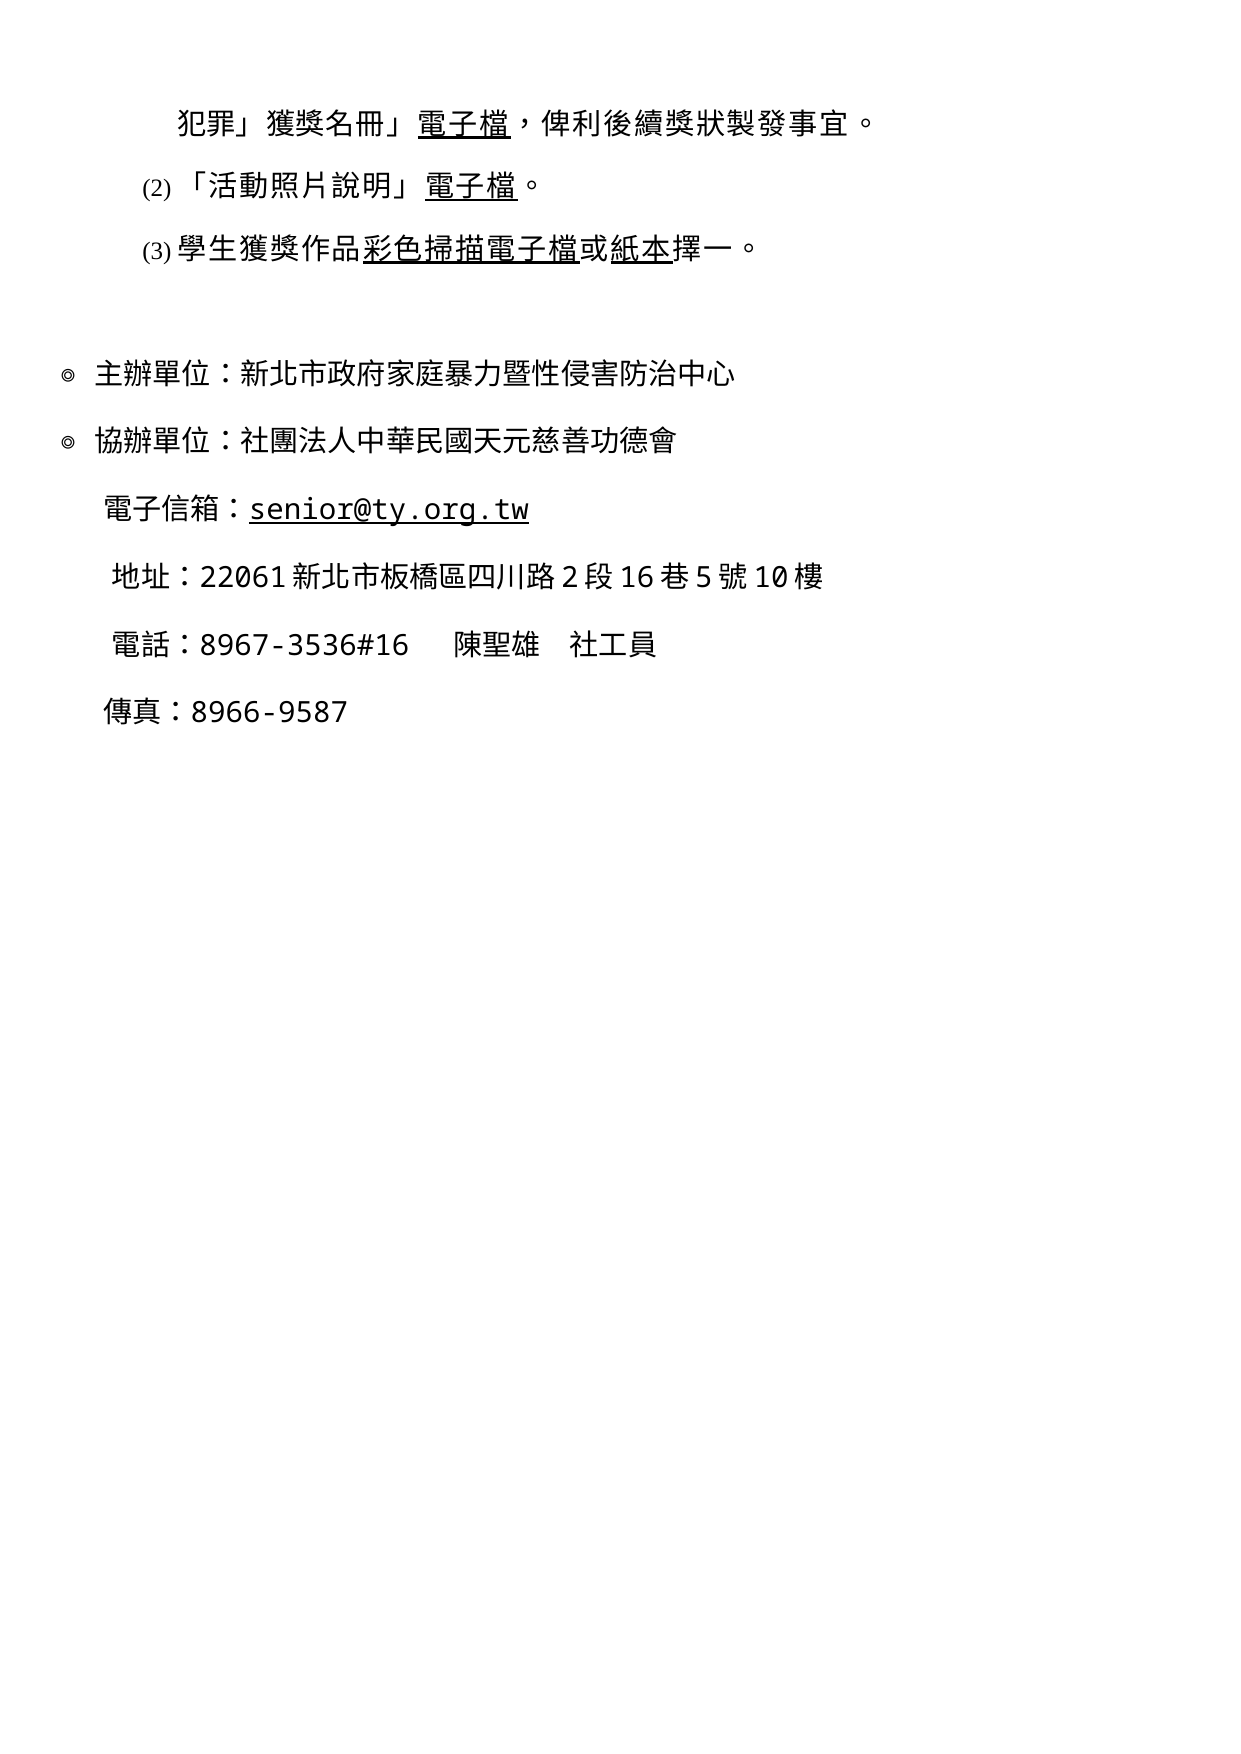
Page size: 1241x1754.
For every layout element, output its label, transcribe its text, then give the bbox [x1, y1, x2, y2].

text ◎ 主辦單位：新北市政府家庭暴力暨性侵害防治中心 [59, 330, 1165, 392]
list 犯罪」獲獎名冊」電子檔，俾利後續獎狀製發事宜。 [142, 80, 1165, 142]
text 傳真：8966-9587 [59, 668, 1165, 731]
list 「活動照片說明」電子檔。 [142, 142, 1165, 205]
text 電子信箱：senior@ty.org.tw [59, 465, 1165, 528]
list 學生獲獎作品彩色掃描電子檔或紙本擇一。 [142, 205, 1165, 267]
text 地址：22061新北市板橋區四川路2段16巷5號10樓 [59, 533, 1165, 595]
text 電話：8967-3536#16 陳聖雄 社工員 [59, 601, 1165, 663]
text ◎ 協辦單位：社團法人中華民國天元慈善功德會 [59, 397, 1165, 460]
